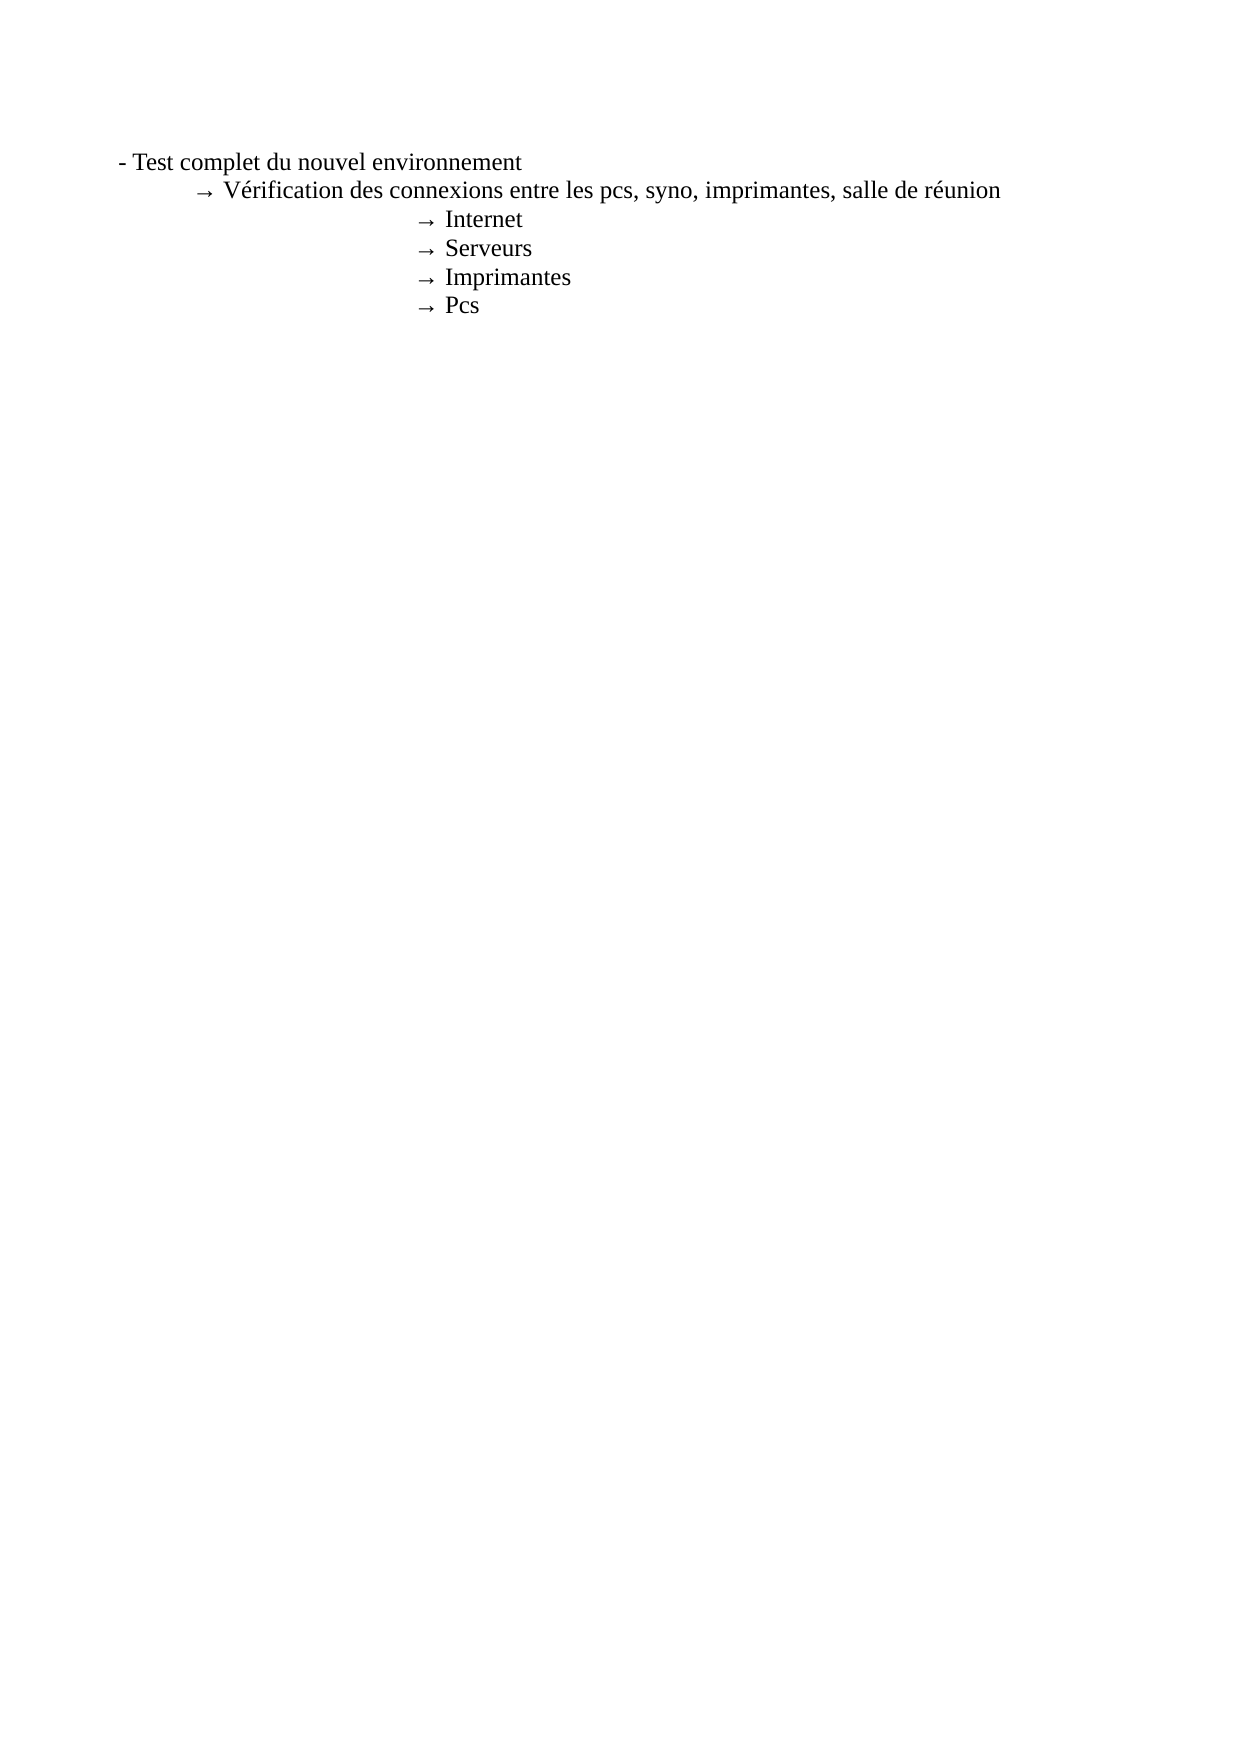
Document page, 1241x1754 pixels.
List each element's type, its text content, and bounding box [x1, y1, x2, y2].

text → Imprimantes [118, 262, 1122, 291]
text → Internet [118, 204, 1122, 233]
text → Serveurs [118, 233, 1122, 262]
text → Pcs [118, 291, 1122, 319]
text → Vérification des connexions entre les pcs, syno, imprimantes, salle de réunion [118, 176, 1122, 204]
text - Test complet du nouvel environnement [118, 147, 1122, 176]
